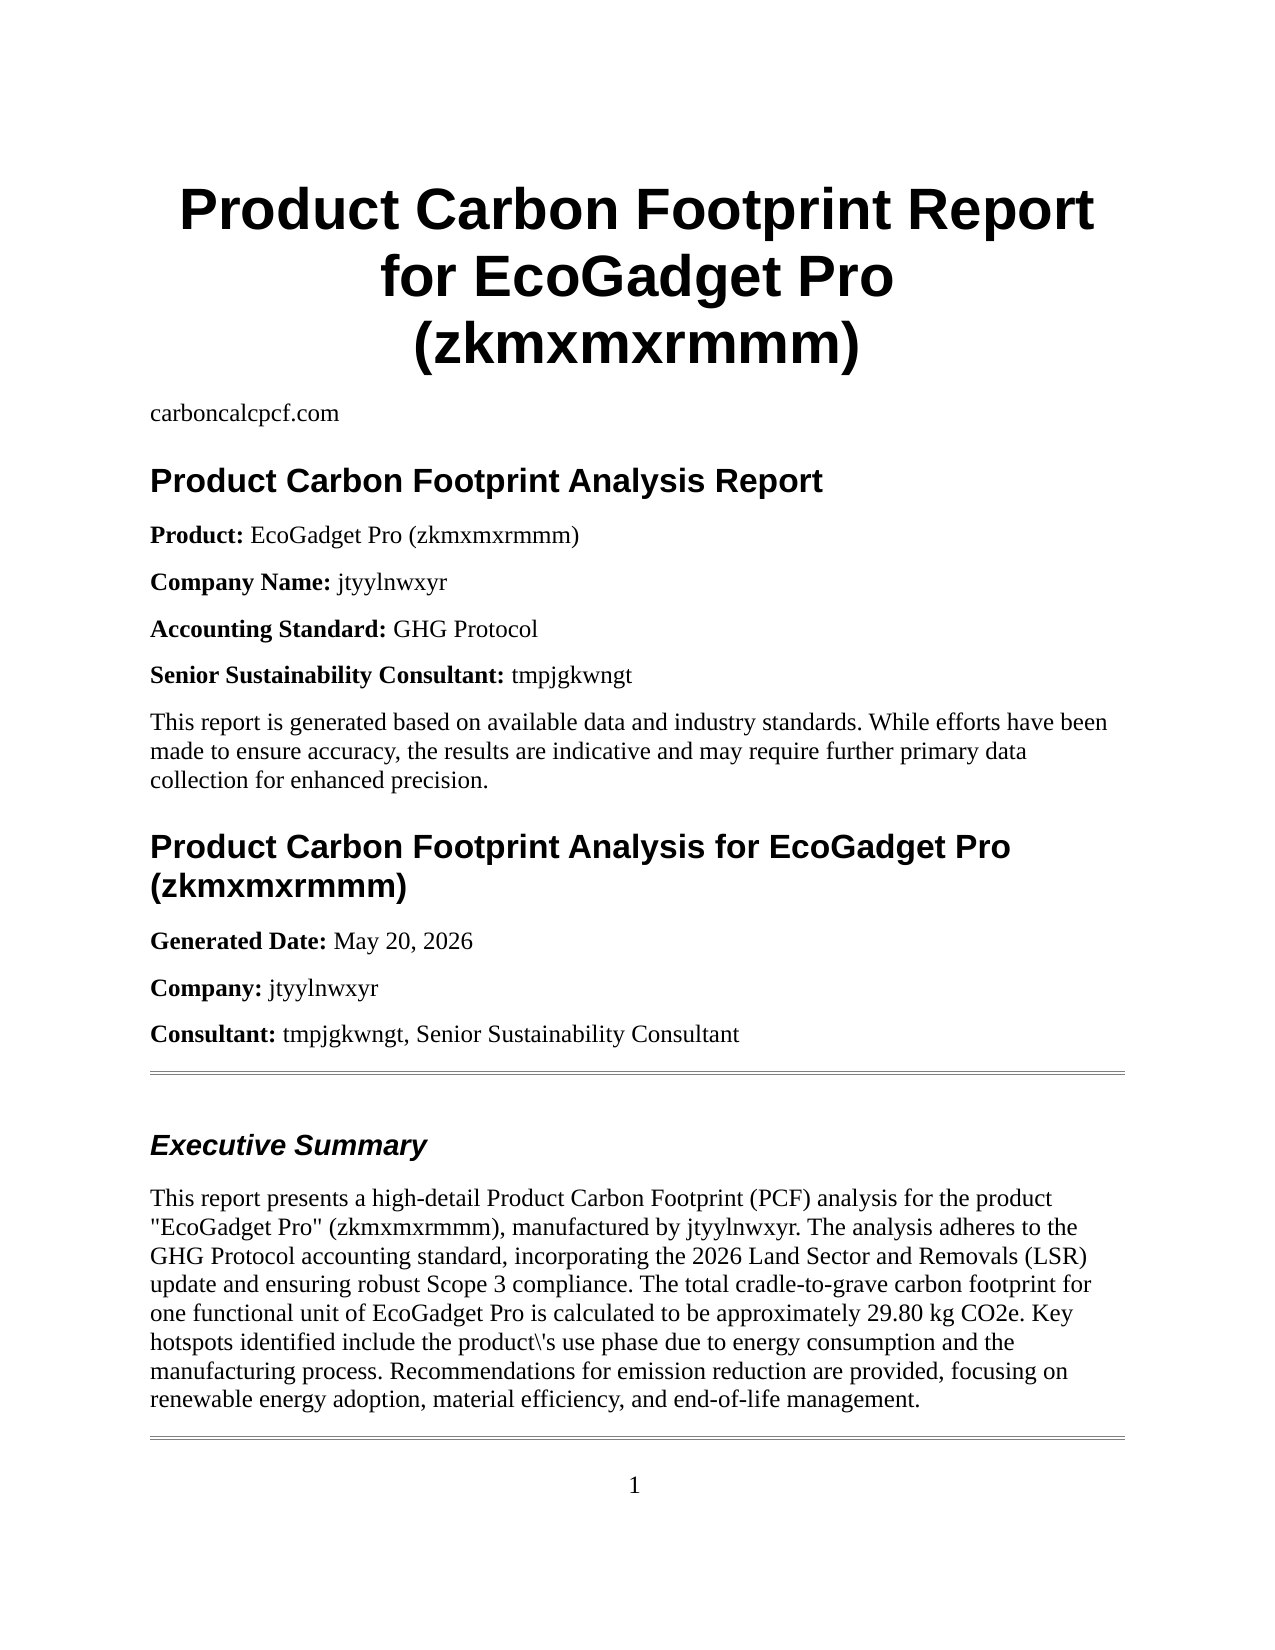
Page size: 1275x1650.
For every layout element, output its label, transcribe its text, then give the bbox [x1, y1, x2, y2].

text Consultant: tmpjgkwngt, Senior Sustainability Consultant [150, 1019, 1125, 1048]
subtitle Executive Summary [150, 1128, 1125, 1162]
text Accounting Standard: GHG Protocol [150, 614, 1125, 643]
text Generated Date: May 20, 2026 [150, 926, 1125, 955]
text Company: jtyylnwxyr [150, 973, 1125, 1002]
text Product: EcoGadget Pro (zkmxmxrmmm) [150, 521, 1125, 549]
text carboncalcpcf.com [150, 398, 1125, 426]
subtitle Product Carbon Footprint Analysis Report [150, 460, 1125, 499]
text This report is generated based on available data and industry standards. While efforts have been made to ensure accuracy, the results are indicative and may require further primary data collection for enhanced precision. [150, 707, 1125, 793]
subtitle Product Carbon Footprint Analysis for EcoGadget Pro (zkmxmxrmmm) [150, 827, 1125, 905]
title Product Carbon Footprint Report for EcoGadget Pro (zkmxmxrmmm) [150, 175, 1125, 376]
text Company Name: jtyylnwxyr [150, 567, 1125, 596]
text Senior Sustainability Consultant: tmpjgkwngt [150, 661, 1125, 689]
text This report presents a high-detail Product Carbon Footprint (PCF) analysis for the product "EcoGadget Pro" (zkmxmxrmmm), manufactured by jtyylnwxyr. The analysis adheres to the GHG Protocol accounting standard, incorporating the 2026 Land Sector and Removals (LSR) update and ensuring robust Scope 3 compliance. The total cradle-to-grave carbon footprint for one functional unit of EcoGadget Pro is calculated to be approximately 29.80 kg CO2e. Key hotspots identified include the product\'s use phase due to energy consumption and the manufacturing process. Recommendations for emission reduction are provided, focusing on renewable energy adoption, material efficiency, and end-of-life management. [150, 1183, 1125, 1413]
